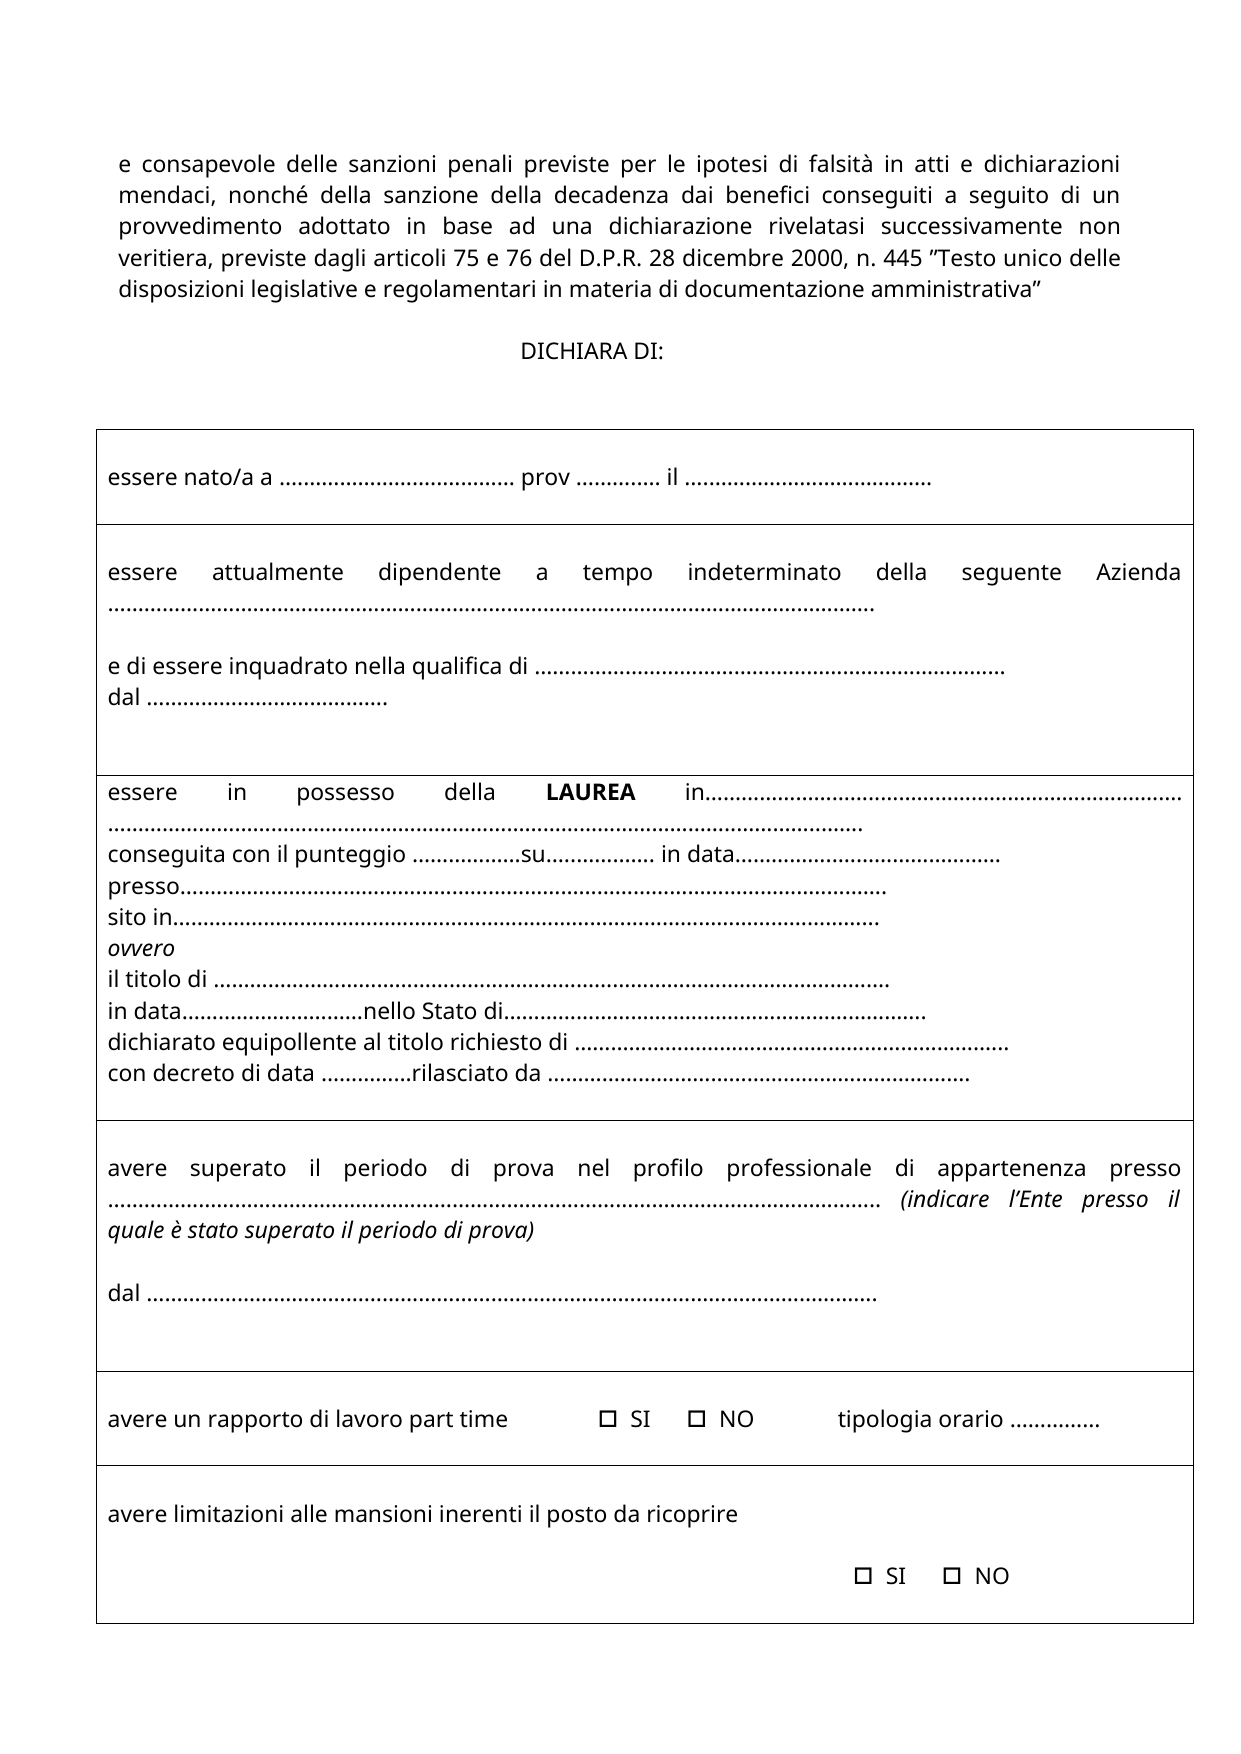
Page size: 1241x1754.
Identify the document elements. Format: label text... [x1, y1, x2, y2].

text DICHIARA DI: [62, 335, 1122, 366]
text e consapevole delle sanzioni penali previste per le ipotesi di falsità in atti e dichiarazioni mendaci, nonché della sanzione della decadenza dai benefici conseguiti a seguito di un provvedimento adottato in base ad una dichiarazione rivelatasi successivamente non veritiera, previste dagli articoli 75 e 76 del D.P.R. 28 dicembre 2000, n. 445 ”Testo unico delle disposizioni legislative e regolamentari in materia di documentazione amministrativa” [118, 148, 1122, 304]
table_cell [73, 524, 96, 775]
table_cell [73, 1371, 96, 1465]
table_cell essere in possesso della LAUREA in………………………..………………………………….………. …………………………………………………………………………………………..…………..……. conseguita con il punteggio ………………su…..…………. in data……………..……………………… presso……………………………………………………………………………………………..………. sito in……………………………………………………………………………………………………... ovvero il titolo di …………………………………………………………………………………………………. in data…………………………nello Stato di……………………………………………………………. dichiarato equipollente al titolo richiesto di ……………………………………………………………... con decreto di data ……………rilasciato da ……………………………………………………………. [97, 776, 1193, 1119]
table_cell [73, 1465, 96, 1623]
table_header [73, 429, 96, 524]
table_cell [73, 775, 96, 1119]
table_cell essere attualmente dipendente a tempo indeterminato della seguente Azienda ………………………………………………………………………………………………………………. e di essere inquadrato nella qualifica di …………………………………………………………………… dal …………………………………. [97, 525, 1193, 775]
table_cell avere un rapporto di lavoro part time  SI  NO tipologia orario …………… [97, 1372, 1193, 1465]
table_cell avere limitazioni alle mansioni inerenti il posto da ricoprire  SI  NO [97, 1466, 1193, 1623]
table_header essere nato/a a ….…………………..………… prov ……….…. il ….…………………….………… [97, 430, 1193, 524]
table_cell avere superato il periodo di prova nel profilo professionale di appartenenza presso ……………………………………………………………………………………………………………….. (indicare l’Ente presso il quale è stato superato il periodo di prova) dal …………………………………………………………………………………………………………. [97, 1121, 1193, 1371]
table_cell [73, 1120, 96, 1371]
